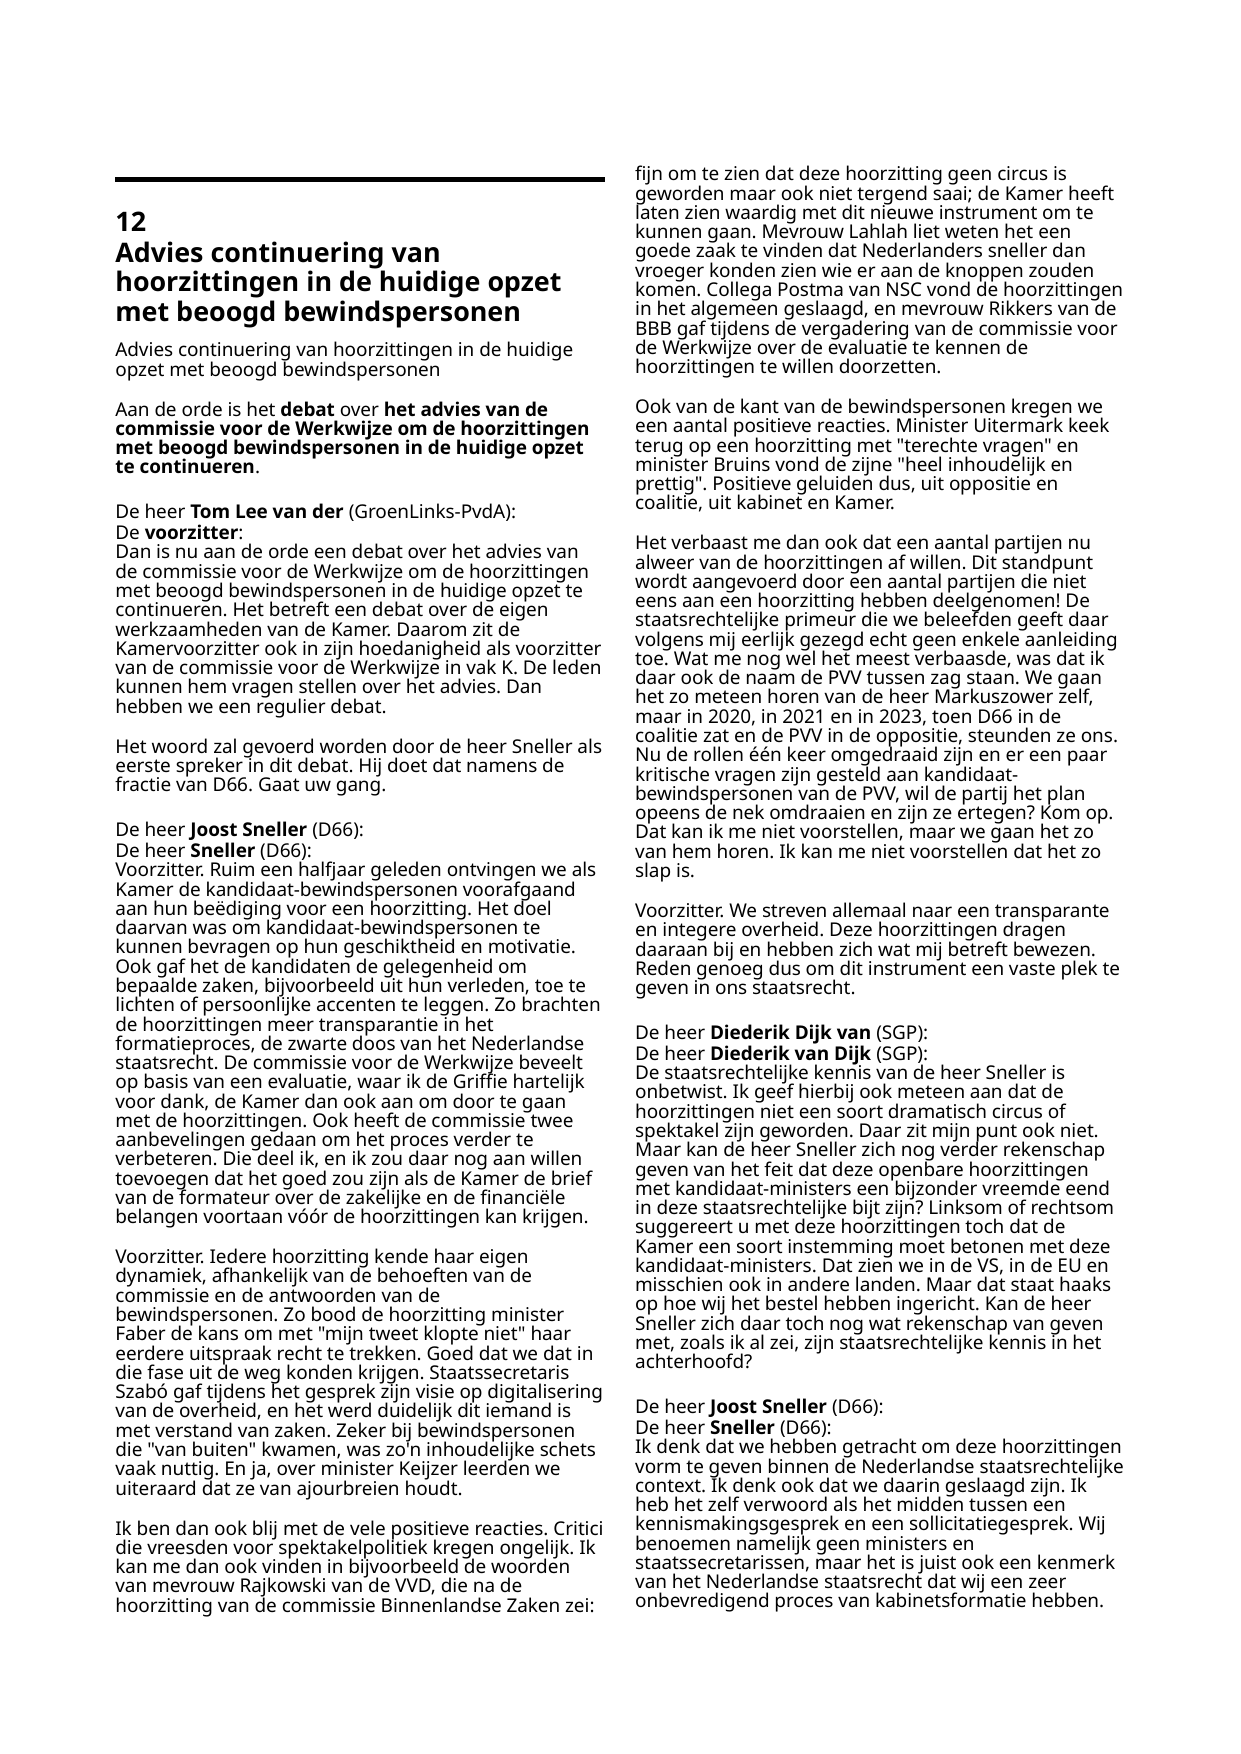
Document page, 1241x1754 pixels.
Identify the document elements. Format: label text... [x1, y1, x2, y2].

text Het verbaast me dan ook dat een aantal partijen nu alweer van de hoorzittingen af willen. Dit standpunt wordt aangevoerd door een aantal partijen die niet eens aan een hoorzitting hebben deelgenomen! De staatsrechtelijke primeur die we beleefden geeft daar volgens mij eerlijk gezegd echt geen enkele aanleiding toe. Wat me nog wel het meest verbaasde, was dat ik daar ook de naam de PVV tussen zag staan. We gaan het zo meteen horen van de heer Markuszower zelf, maar in 2020, in 2021 en in 2023, toen D66 in de coalitie zat en de PVV in de oppositie, steunden ze ons. Nu de rollen één keer omgedraaid zijn en er een paar kritische vragen zijn gesteld aan kandidaat-bewindspersonen van de PVV, wil de partij het plan opeens de nek omdraaien en zijn ze ertegen? Kom op. Dat kan ik me niet voorstellen, maar we gaan het zo van hem horen. Ik kan me niet voorstellen dat het zo slap is. [635, 534, 1125, 881]
text Advies continuering van hoorzittingen in de huidige opzet met beoogd bewindspersonen [115, 341, 605, 380]
text De heer Joost Sneller (D66): [115, 816, 605, 842]
text De heer Sneller (D66): [115, 842, 605, 861]
text Ik denk dat we hebben getracht om deze hoorzittingen vorm te geven binnen de Nederlandse staatsrechtelijke context. Ik denk ook dat we daarin geslaagd zijn. Ik heb het zelf verwoord als het midden tussen een kennismakingsgesprek en een sollicitatiegesprek. Wij benoemen namelijk geen ministers en staatssecretarissen, maar het is juist ook een kenmerk van het Nederlandse staatsrecht dat wij een zeer onbevredigend proces van kabinetsformatie hebben. [635, 1438, 1125, 1612]
text Ik ben dan ook blij met de vele positieve reacties. Critici die vreesden voor spektakelpolitiek kregen ongelijk. Ik kan me dan ook vinden in bijvoorbeeld de woorden van mevrouw Rajkowski van de VVD, die na de hoorzitting van de commissie Binnenlandse Zaken zei: [115, 1519, 605, 1616]
text Dan is nu aan de orde een debat over het advies van de commissie voor de Werkwijze om de hoorzittingen met beoogd bewindspersonen in de huidige opzet te continueren. Het betreft een debat over de eigen werkzaamheden van de Kamer. Daarom zit de Kamervoorzitter ook in zijn hoedanigheid als voorzitter van de commissie voor de Werkwijze in vak K. De leden kunnen hem vragen stellen over het advies. Dan hebben we een regulier debat. [115, 543, 605, 717]
text De heer Sneller (D66): [635, 1419, 1125, 1438]
text De heer Tom Lee van der (GroenLinks-PvdA): [115, 498, 605, 524]
text De heer Diederik van Dijk (SGP): [635, 1045, 1125, 1064]
text Het woord zal gevoerd worden door de heer Sneller als eerste spreker in dit debat. Hij doet dat namens de fractie van D66. Gaat uw gang. [115, 738, 605, 796]
text 12 [115, 203, 605, 239]
text De voorzitter: [115, 524, 605, 543]
text De heer Diederik Dijk van (SGP): [635, 1019, 1125, 1045]
text Advies continuering van hoorzittingen in de huidige opzet met beoogd bewindspersonen [115, 239, 605, 341]
text De heer Joost Sneller (D66): [635, 1393, 1125, 1419]
text Ook van de kant van de bewindspersonen kregen we een aantal positieve reacties. Minister Uitermark keek terug op een hoorzitting met "terechte vragen" en minister Bruins vond de zijne "heel inhoudelijk en prettig". Positieve geluiden dus, uit oppositie en coalitie, uit kabinet en Kamer. [635, 398, 1125, 514]
text Aan de orde is het debat over het advies van de commissie voor de Werkwijze om de hoorzittingen met beoogd bewindspersonen in de huidige opzet te continueren. [115, 401, 605, 478]
text Voorzitter. Ruim een halfjaar geleden ontvingen we als Kamer de kandidaat-bewindspersonen voorafgaand aan hun beëdiging voor een hoorzitting. Het doel daarvan was om kandidaat-bewindspersonen te kunnen bevragen op hun geschiktheid en motivatie. Ook gaf het de kandidaten de gelegenheid om bepaalde zaken, bijvoorbeeld uit hun verleden, toe te lichten of persoonlijke accenten te leggen. Zo brachten de hoorzittingen meer transparantie in het formatieproces, de zwarte doos van het Nederlandse staatsrecht. De commissie voor de Werkwijze beveelt op basis van een evaluatie, waar ik de Griffie hartelijk voor dank, de Kamer dan ook aan om door te gaan met de hoorzittingen. Ook heeft de commissie twee aanbevelingen gedaan om het proces verder te verbeteren. Die deel ik, en ik zou daar nog aan willen toevoegen dat het goed zou zijn als de Kamer de brief van de formateur over de zakelijke en de financiële belangen voortaan vóór de hoorzittingen kan krijgen. [115, 861, 605, 1227]
text Voorzitter. We streven allemaal naar een transparante en integere overheid. Deze hoorzittingen dragen daaraan bij en hebben zich wat mij betreft bewezen. Reden genoeg dus om dit instrument een vaste plek te geven in ons staatsrecht. [635, 902, 1125, 998]
text De staatsrechtelijke kennis van de heer Sneller is onbetwist. Ik geef hierbij ook meteen aan dat de hoorzittingen niet een soort dramatisch circus of spektakel zijn geworden. Daar zit mijn punt ook niet. Maar kan de heer Sneller zich nog verder rekenschap geven van het feit dat deze openbare hoorzittingen met kandidaat-ministers een bijzonder vreemde eend in deze staatsrechtelijke bijt zijn? Linksom of rechtsom suggereert u met deze hoorzittingen toch dat de Kamer een soort instemming moet betonen met deze kandidaat-ministers. Dat zien we in de VS, in de EU en misschien ook in andere landen. Maar dat staat haaks op hoe wij het bestel hebben ingericht. Kan de heer Sneller zich daar toch nog wat rekenschap van geven met, zoals ik al zei, zijn staatsrechtelijke kennis in het achterhoofd? [635, 1064, 1125, 1372]
text fijn om te zien dat deze hoorzitting geen circus is geworden maar ook niet tergend saai; de Kamer heeft laten zien waardig met dit nieuwe instrument om te kunnen gaan. Mevrouw Lahlah liet weten het een goede zaak te vinden dat Nederlanders sneller dan vroeger konden zien wie er aan de knoppen zouden komen. Collega Postma van NSC vond de hoorzittingen in het algemeen geslaagd, en mevrouw Rikkers van de BBB gaf tijdens de vergadering van de commissie voor de Werkwijze over de evaluatie te kennen de hoorzittingen te willen doorzetten. [635, 165, 1125, 377]
text Voorzitter. Iedere hoorzitting kende haar eigen dynamiek, afhankelijk van de behoeften van de commissie en de antwoorden van de bewindspersonen. Zo bood de hoorzitting minister Faber de kans om met "mijn tweet klopte niet" haar eerdere uitspraak recht te trekken. Goed dat we dat in die fase uit de weg konden krijgen. Staatssecretaris Szabó gaf tijdens het gesprek zijn visie op digitalisering van de overheid, en het werd duidelijk dit iemand is met verstand van zaken. Zeker bij bewindspersonen die "van buiten" kwamen, was zo'n inhoudelijke schets vaak nuttig. En ja, over minister Keijzer leerden we uiteraard dat ze van ajourbreien houdt. [115, 1248, 605, 1499]
